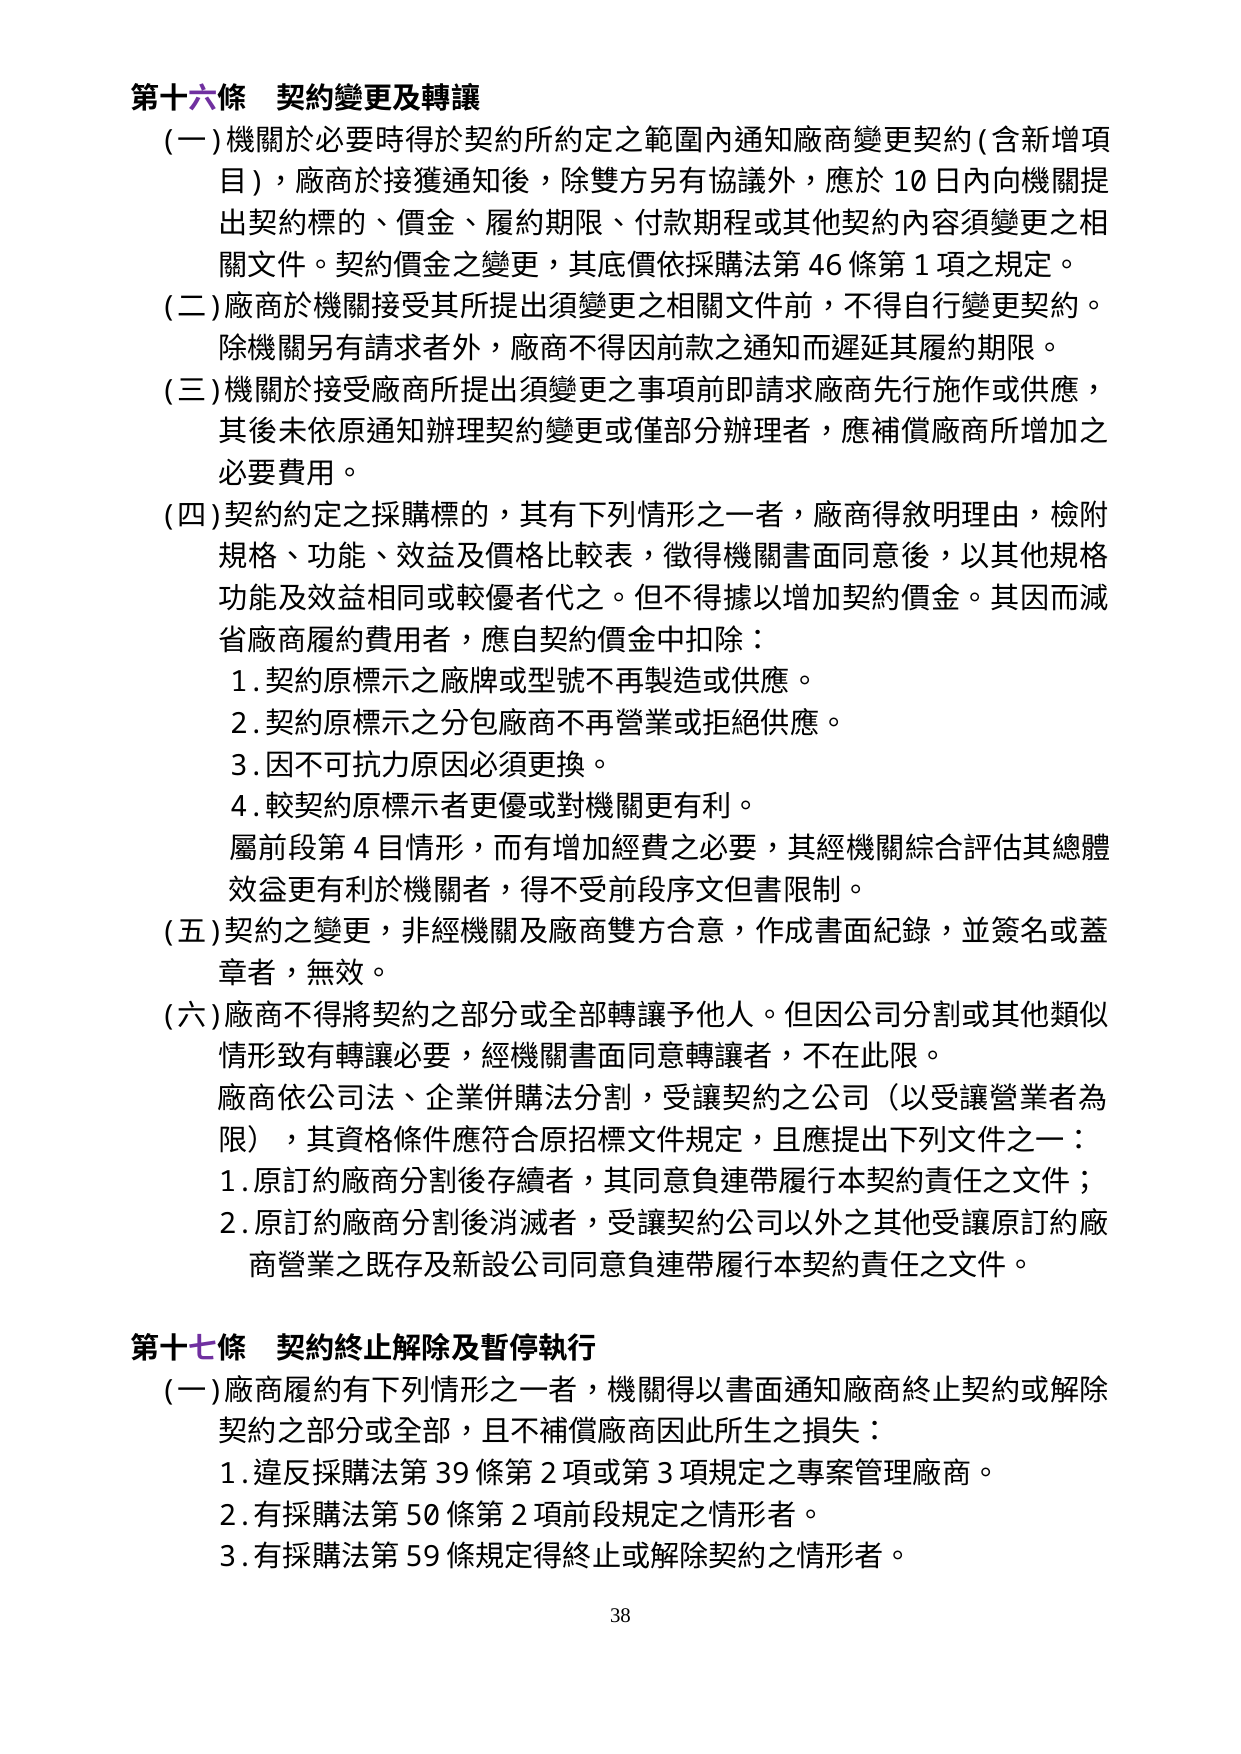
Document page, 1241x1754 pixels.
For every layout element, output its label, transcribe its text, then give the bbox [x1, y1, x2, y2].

text 廠商依公司法、企業併購法分割，受讓契約之公司（以受讓營業者為限），其資格條件應符合原招標文件規定，且應提出下列文件之一： [217, 1075, 1110, 1158]
text 2.有採購法第50條第2項前段規定之情形者。 [218, 1492, 1110, 1533]
text (四)契約約定之採購標的，其有下列情形之一者，廠商得敘明理由，檢附規格、功能、效益及價格比較表，徵得機關書面同意後，以其他規格、功能及效益相同或較優者代之。但不得據以增加契約價金。其因而減省廠商履約費用者，應自契約價金中扣除： [159, 492, 1110, 658]
text 屬前段第4目情形，而有增加經費之必要，其經機關綜合評估其總體效益更有利於機關者，得不受前段序文但書限制。 [229, 825, 1110, 908]
text 4.較契約原標示者更優或對機關更有利。 [230, 783, 1110, 825]
text (六)廠商不得將契約之部分或全部轉讓予他人。但因公司分割或其他類似情形致有轉讓必要，經機關書面同意轉讓者，不在此限。 [159, 992, 1110, 1075]
text 3.有採購法第59條規定得終止或解除契約之情形者。 [218, 1533, 1110, 1575]
text (一)廠商履約有下列情形之一者，機關得以書面通知廠商終止契約或解除契約之部分或全部，且不補償廠商因此所生之損失： [159, 1367, 1110, 1450]
text 1.契約原標示之廠牌或型號不再製造或供應。 [230, 658, 1110, 700]
text (五)契約之變更，非經機關及廠商雙方合意，作成書面紀錄，並簽名或蓋章者，無效。 [159, 908, 1110, 992]
text 2.契約原標示之分包廠商不再營業或拒絕供應。 [230, 700, 1110, 742]
text 1.違反採購法第39條第2項或第3項規定之專案管理廠商。 [218, 1450, 1110, 1492]
text 第十七條 契約終止解除及暫停執行 [130, 1325, 1110, 1367]
text (一)機關於必要時得於契約所約定之範圍內通知廠商變更契約(含新增項目)，廠商於接獲通知後，除雙方另有協議外，應於10日內向機關提出契約標的、價金、履約期限、付款期程或其他契約內容須變更之相關文件。契約價金之變更，其底價依採購法第46條第1項之規定。 [159, 117, 1110, 283]
text 1.原訂約廠商分割後存續者，其同意負連帶履行本契約責任之文件； [218, 1158, 1110, 1200]
text (三)機關於接受廠商所提出須變更之事項前即請求廠商先行施作或供應，其後未依原通知辦理契約變更或僅部分辦理者，應補償廠商所增加之必要費用。 [159, 367, 1110, 492]
text 第十六條 契約變更及轉讓 [130, 75, 1110, 117]
text (二)廠商於機關接受其所提出須變更之相關文件前，不得自行變更契約。除機關另有請求者外，廠商不得因前款之通知而遲延其履約期限。 [159, 283, 1110, 367]
text 3.因不可抗力原因必須更換。 [230, 742, 1110, 783]
text 2.原訂約廠商分割後消滅者，受讓契約公司以外之其他受讓原訂約廠商營業之既存及新設公司同意負連帶履行本契約責任之文件。 [218, 1200, 1110, 1283]
